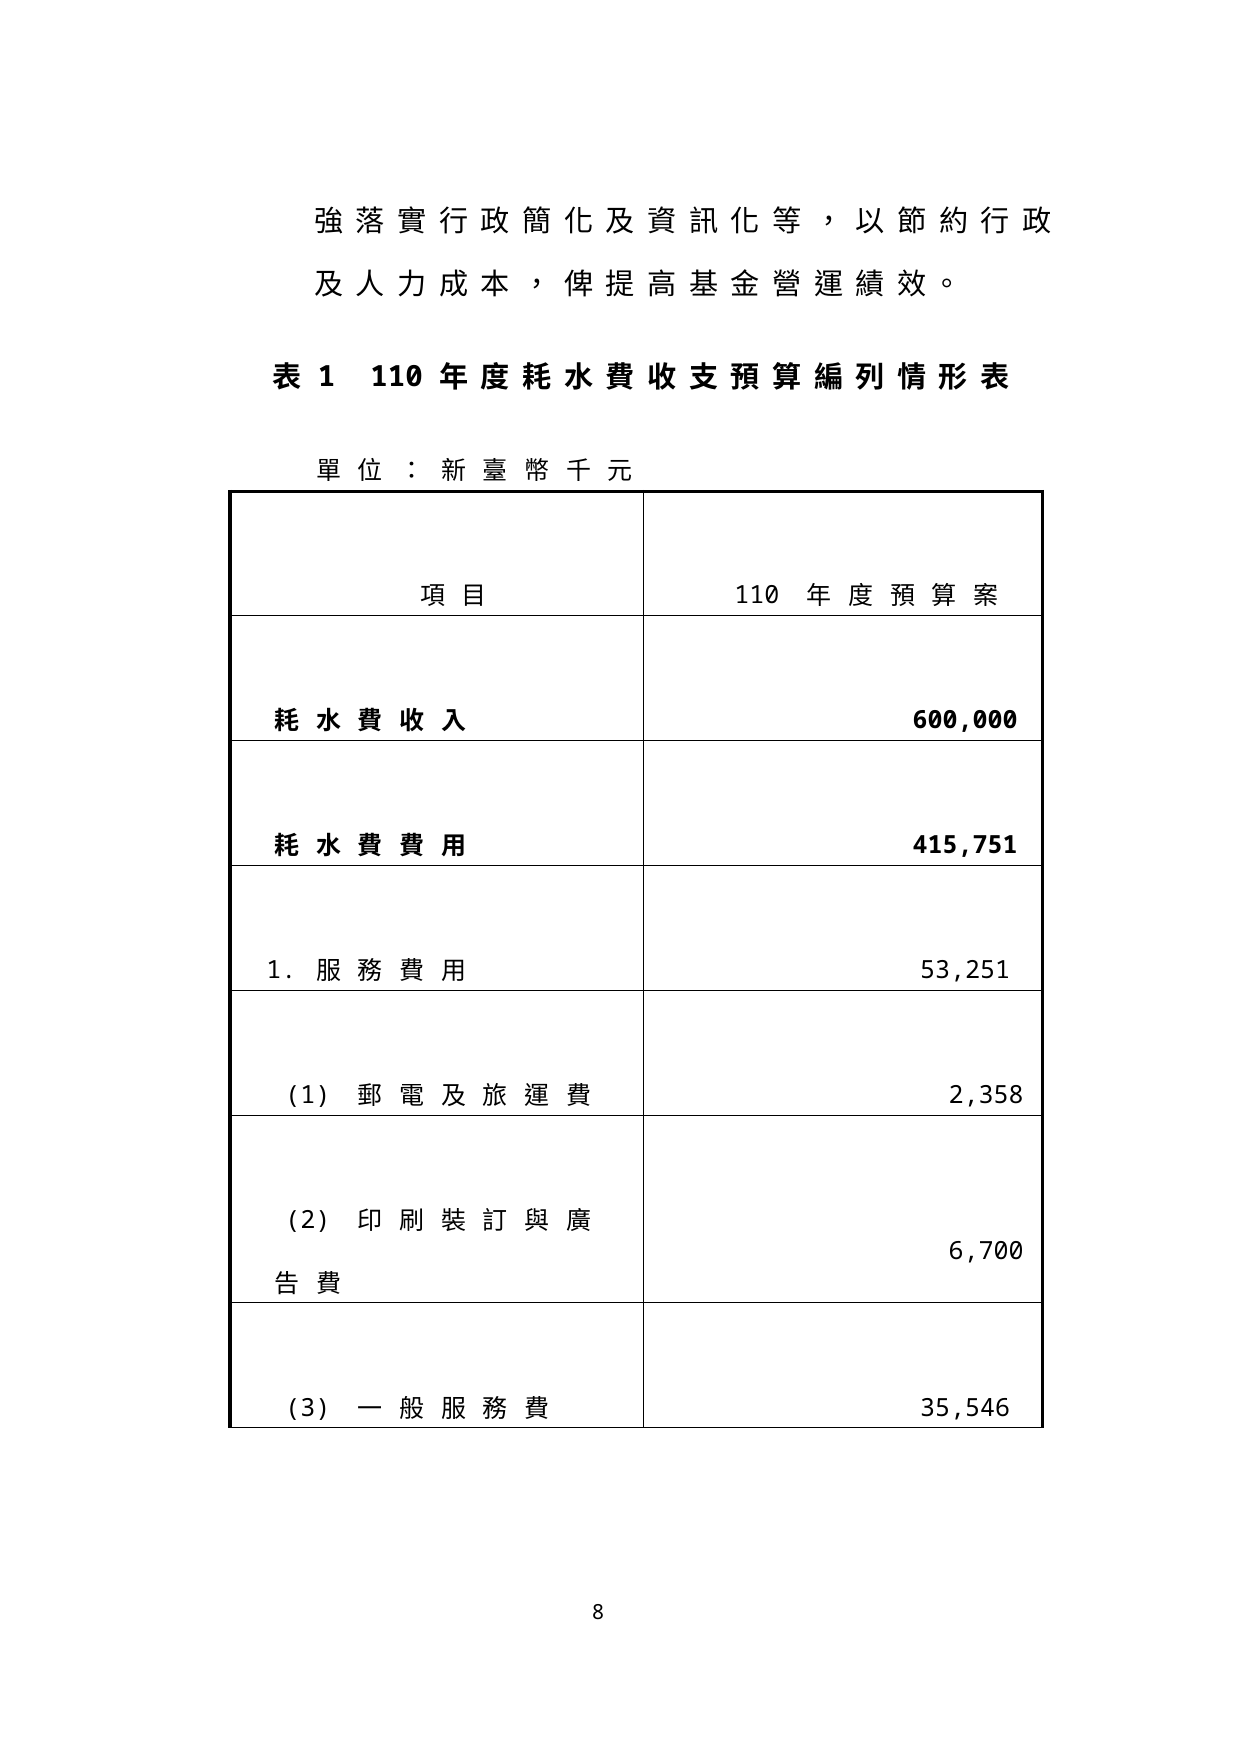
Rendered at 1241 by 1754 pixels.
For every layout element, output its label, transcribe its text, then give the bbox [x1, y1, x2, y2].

table_cell 53,251 [644, 866, 1041, 990]
table_cell 耗水費收入 [232, 616, 643, 740]
table_cell 600,000 [644, 616, 1041, 740]
table_cell 2,358 [644, 991, 1041, 1115]
table_header 110年度預算案 [644, 493, 1041, 615]
table_cell 耗水費費用 [232, 741, 643, 865]
table_cell 415,751 [644, 741, 1041, 865]
table_cell 35,546 [644, 1303, 1041, 1427]
table_cell (2)印刷裝訂與廣告費 [232, 1116, 643, 1302]
table_cell (1)郵電及旅運費 [232, 991, 643, 1115]
table_cell 服務費用 [232, 866, 643, 990]
table_header 項目 [232, 493, 643, 615]
text 表1 110年度耗水費收支預算編列情形表 單位：新臺幣千元 [227, 302, 1058, 490]
table_cell (3)一般服務費 [232, 1303, 643, 1427]
text 3.水資源作業基金近5年來收支均呈短絀，耗水費徵收之費用率達69.29%，容有檢討節約之空間，例如110年度「印刷裝訂與廣告費」670萬元中，分別用於廣告費170萬元及業務宣導費500萬元，致該基金整體業務宣導費擴增為1,187萬8千元，較106至108年度決算平均約608萬7千元增加579萬1千元(詳表2)，以及徵收用戶系統及資料寄送等預計10名外包人力約414萬元等，允宜檢討將部分水資源宣導相關活動整併辦理，以撙節經費，並加強落實行政簡化及資訊化等，以節約行政及人力成本，俾提高基金營運績效。 [271, 177, 1058, 302]
table_cell 6,700 [644, 1116, 1041, 1302]
